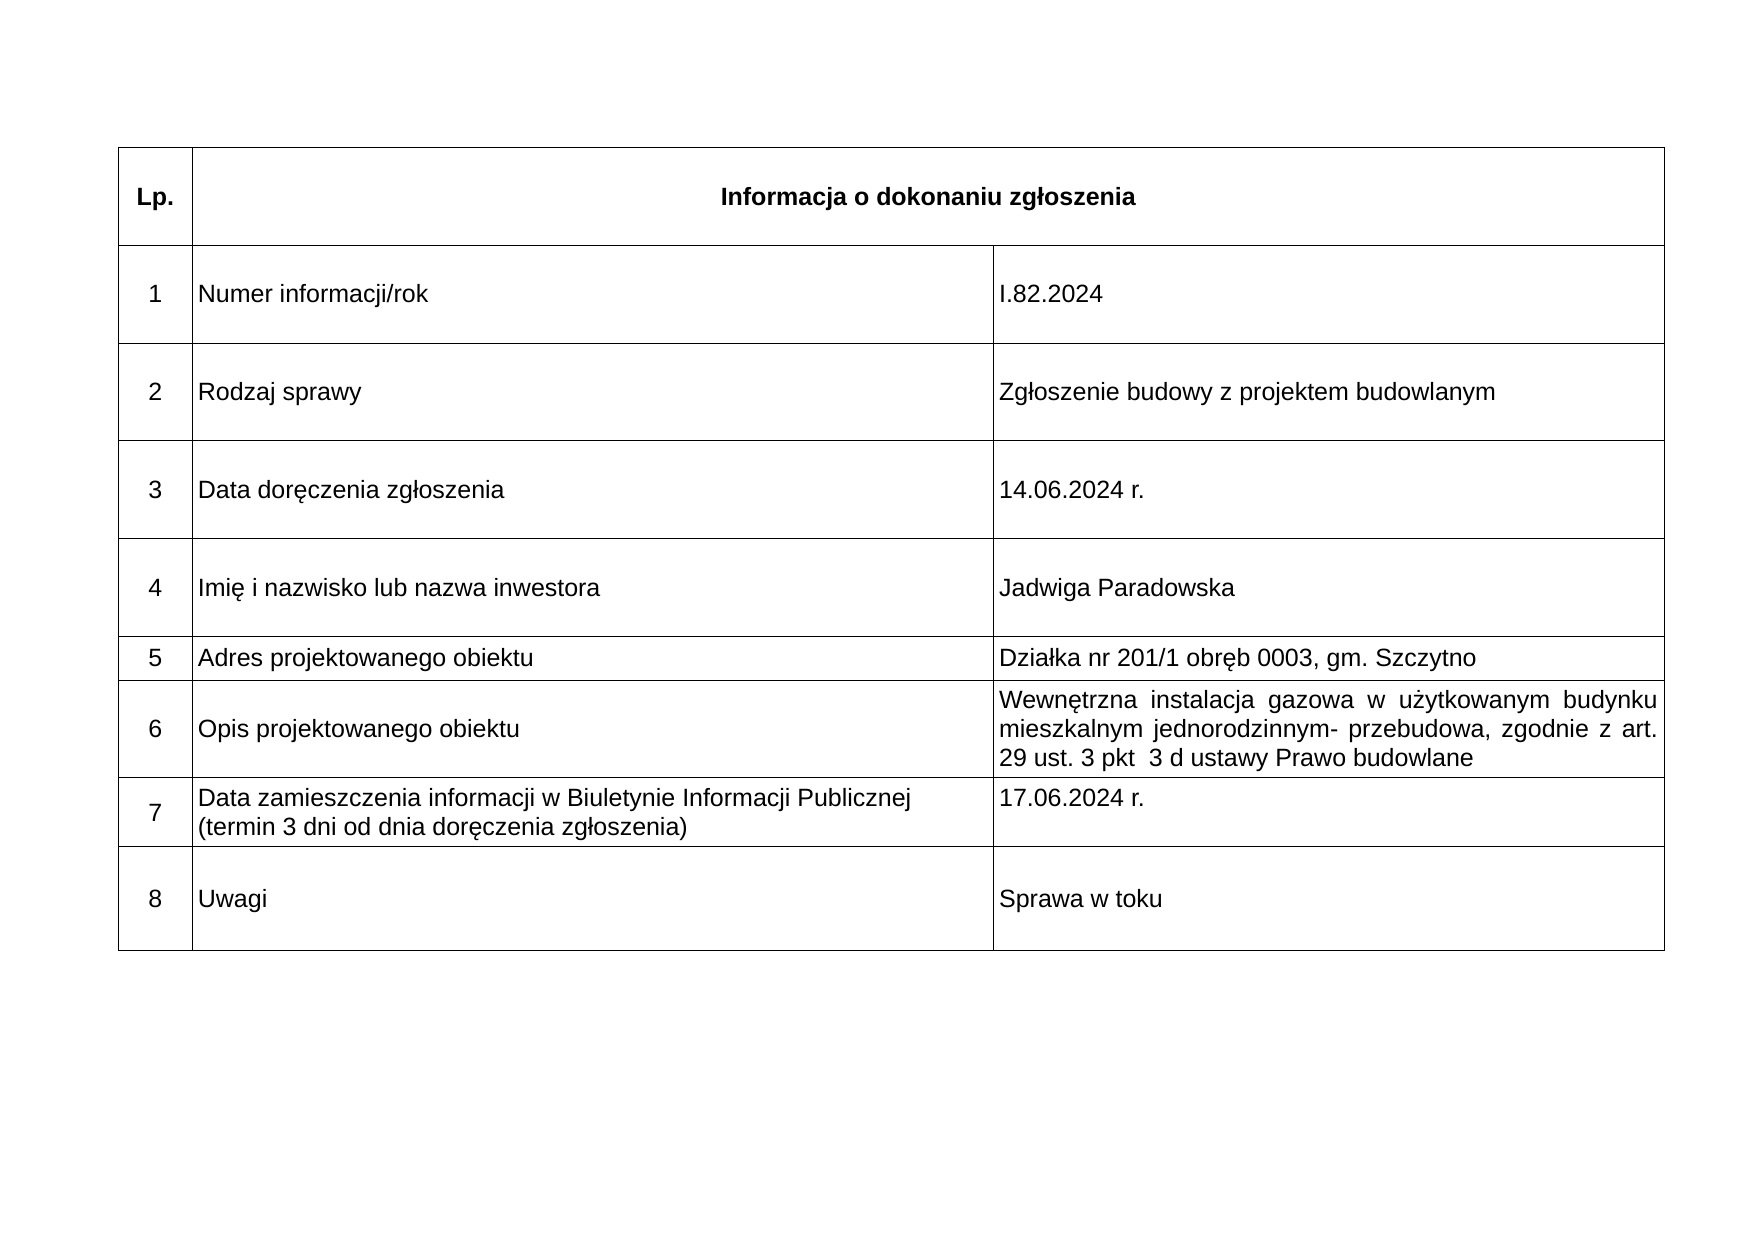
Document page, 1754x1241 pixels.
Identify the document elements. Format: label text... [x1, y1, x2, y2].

table_cell Jadwiga Paradowska [994, 539, 1664, 636]
table_cell Wewnętrzna instalacja gazowa w użytkowanym budynku mieszkalnym jednorodzinnym- przebudowa, zgodnie z art. 29 ust. 3 pkt 3 d ustawy Prawo budowlane [994, 681, 1664, 777]
table_cell 5 [119, 637, 192, 679]
table_cell Data doręczenia zgłoszenia [193, 441, 993, 538]
table_cell Adres projektowanego obiektu [193, 637, 993, 679]
table_cell 14.06.2024 r. [994, 441, 1664, 538]
table_cell 7 [119, 778, 192, 846]
table_cell 17.06.2024 r. [994, 778, 1664, 846]
table_cell I.82.2024 [994, 246, 1664, 342]
table_cell 8 [119, 847, 192, 950]
table_cell Uwagi [193, 847, 993, 950]
table_cell Działka nr 201/1 obręb 0003, gm. Szczytno [994, 637, 1664, 679]
table_cell 1 [119, 246, 192, 342]
table_cell Zgłoszenie budowy z projektem budowlanym [994, 344, 1664, 440]
table_cell Data zamieszczenia informacji w Biuletynie Informacji Publicznej (termin 3 dni od dnia doręczenia zgłoszenia) [193, 778, 993, 846]
table_cell Opis projektowanego obiektu [193, 681, 993, 777]
table_cell 6 [119, 681, 192, 777]
table_cell 3 [119, 441, 192, 538]
table_header Informacja o dokonaniu zgłoszenia [193, 148, 1664, 245]
table_cell Numer informacji/rok [193, 246, 993, 342]
table_header Lp. [119, 148, 192, 245]
table_cell Imię i nazwisko lub nazwa inwestora [193, 539, 993, 636]
table_cell 4 [119, 539, 192, 636]
table_cell 2 [119, 344, 192, 440]
table_cell Rodzaj sprawy [193, 344, 993, 440]
table_cell Sprawa w toku [994, 847, 1664, 950]
